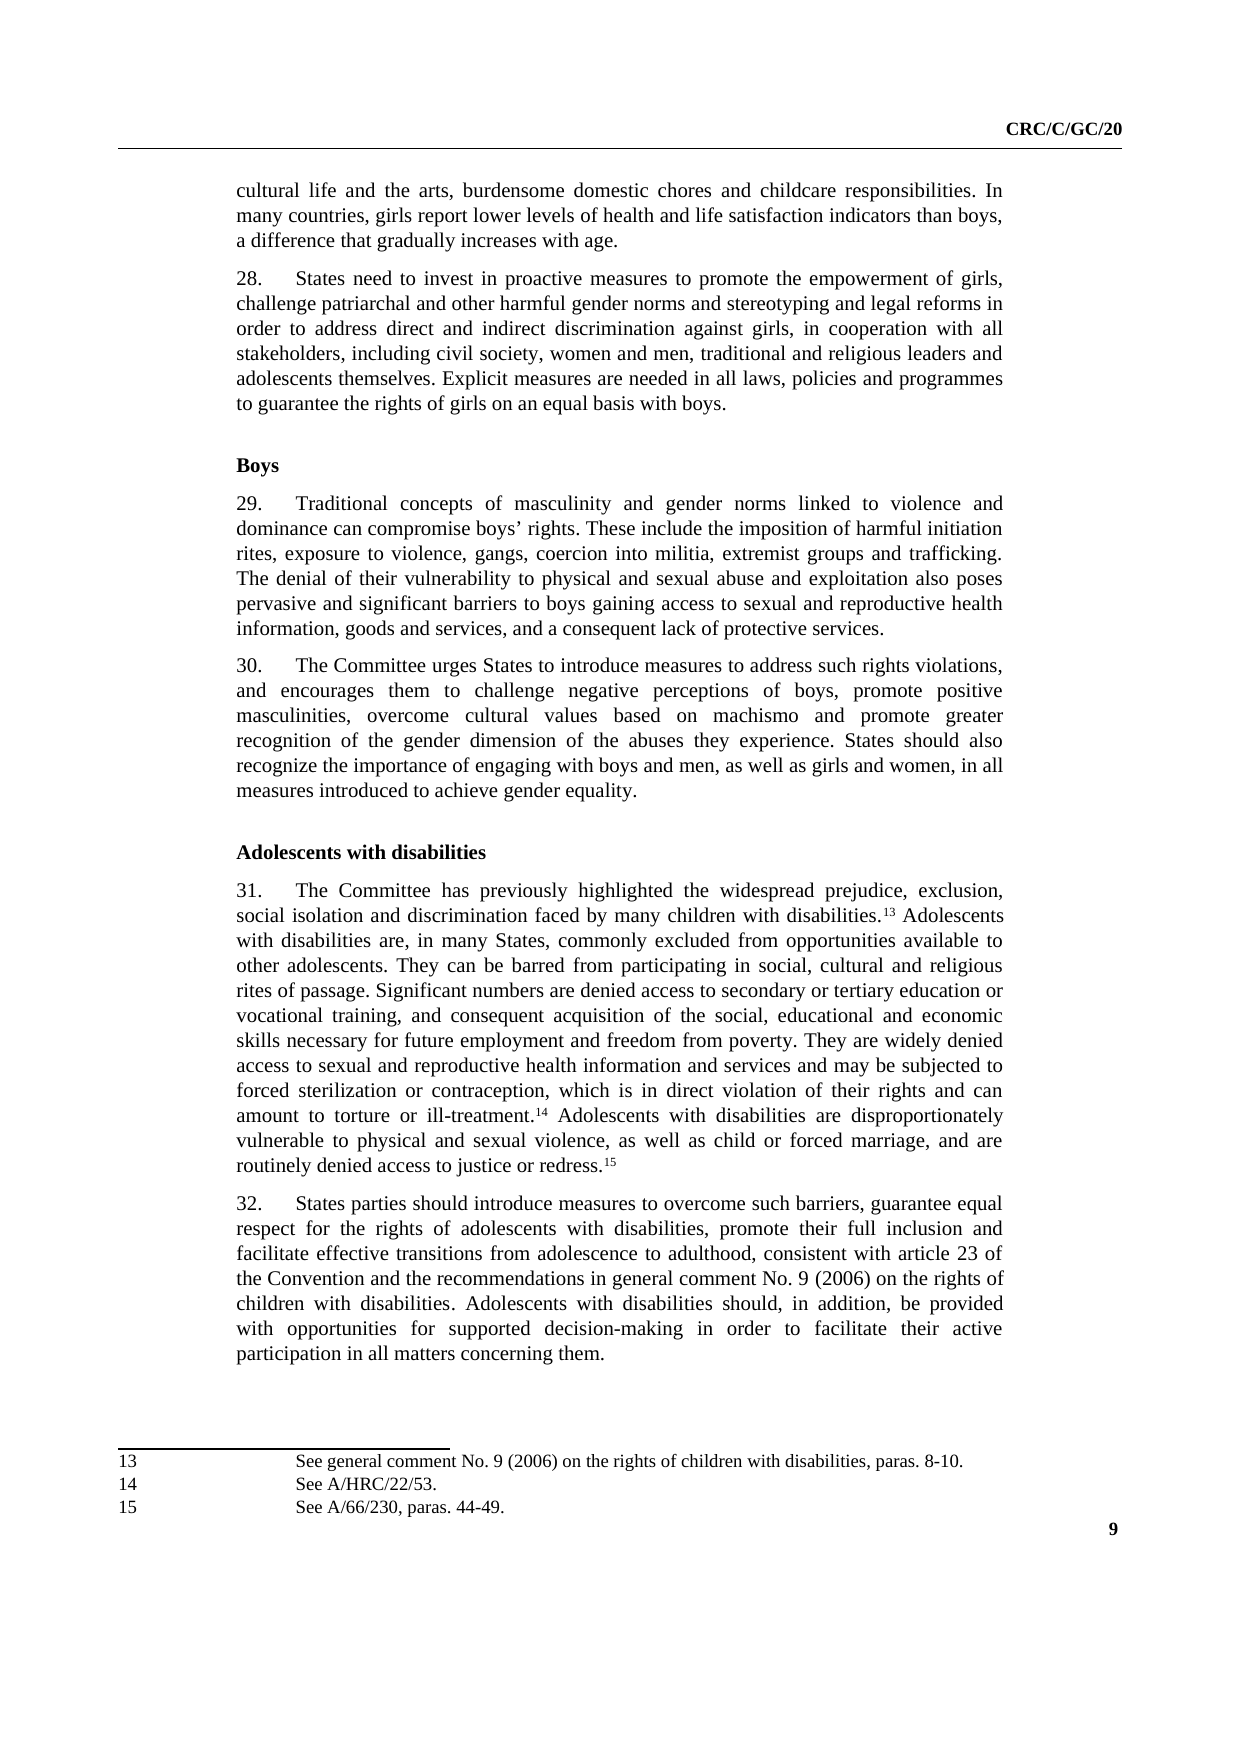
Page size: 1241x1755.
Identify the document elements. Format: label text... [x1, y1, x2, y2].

text See A/66/230, paras. 44-49. [118, 1495, 1004, 1518]
text 28. States need to invest in proactive measures to promote the empowerment of girls, challenge patriarchal and other harmful gender norms and stereotyping and legal reforms in order to address direct and indirect discrimination against girls, in cooperation with all stakeholders, including civil society, women and men, traditional and religious leaders and adolescents themselves. Explicit measures are needed in all laws, policies and programmes to guarantee the rights of girls on an equal basis with boys. [236, 265, 1004, 415]
text 29. Traditional concepts of masculinity and gender norms linked to violence and dominance can compromise boys’ rights. These include the imposition of harmful initiation rites, exposure to violence, gangs, coercion into militia, extremist groups and trafficking. The denial of their vulnerability to physical and sexual abuse and exploitation also poses pervasive and significant barriers to boys gaining access to sexual and reproductive health information, goods and services, and a consequent lack of protective services. [236, 490, 1004, 640]
text See A/HRC/22/53. [118, 1472, 1004, 1495]
text 32. States parties should introduce measures to overcome such barriers, guarantee equal respect for the rights of adolescents with disabilities, promote their full inclusion and facilitate effective transitions from adolescence to adulthood, consistent with article 23 of the Convention and the recommendations in general comment No. 9 (2006) on the rights of children with disabilities. Adolescents with disabilities should, in addition, be provided with opportunities for supported decision-making in order to facilitate their active participation in all matters concerning them. [236, 1190, 1004, 1365]
text See general comment No. 9 (2006) on the rights of children with disabilities, paras. 8-10. [118, 1449, 1004, 1472]
text Boys [118, 452, 1004, 477]
text 30. The Committee urges States to introduce measures to address such rights violations, and encourages them to challenge negative perceptions of boys, promote positive masculinities, overcome cultural values based on machismo and promote greater recognition of the gender dimension of the abuses they experience. States should also recognize the importance of engaging with boys and men, as well as girls and women, in all measures introduced to achieve gender equality. [236, 652, 1004, 802]
text 31. The Committee has previously highlighted the widespread prejudice, exclusion, social isolation and discrimination faced by many children with disabilities. Adolescents with disabilities are, in many States, commonly excluded from opportunities available to other adolescents. They can be barred from participating in social, cultural and religious rites of passage. Significant numbers are denied access to secondary or tertiary education or vocational training, and consequent acquisition of the social, educational and economic skills necessary for future employment and freedom from poverty. They are widely denied access to sexual and reproductive health information and services and may be subjected to forced sterilization or contraception, which is in direct violation of their rights and can amount to torture or ill-treatment. Adolescents with disabilities are disproportionately vulnerable to physical and sexual violence, as well as child or forced marriage, and are routinely denied access to justice or redress. [236, 877, 1004, 1177]
text cultural life and the arts, burdensome domestic chores and childcare responsibilities. In many countries, girls report lower levels of health and life satisfaction indicators than boys, a difference that gradually increases with age. [236, 177, 1004, 252]
text Adolescents with disabilities [118, 840, 1004, 865]
